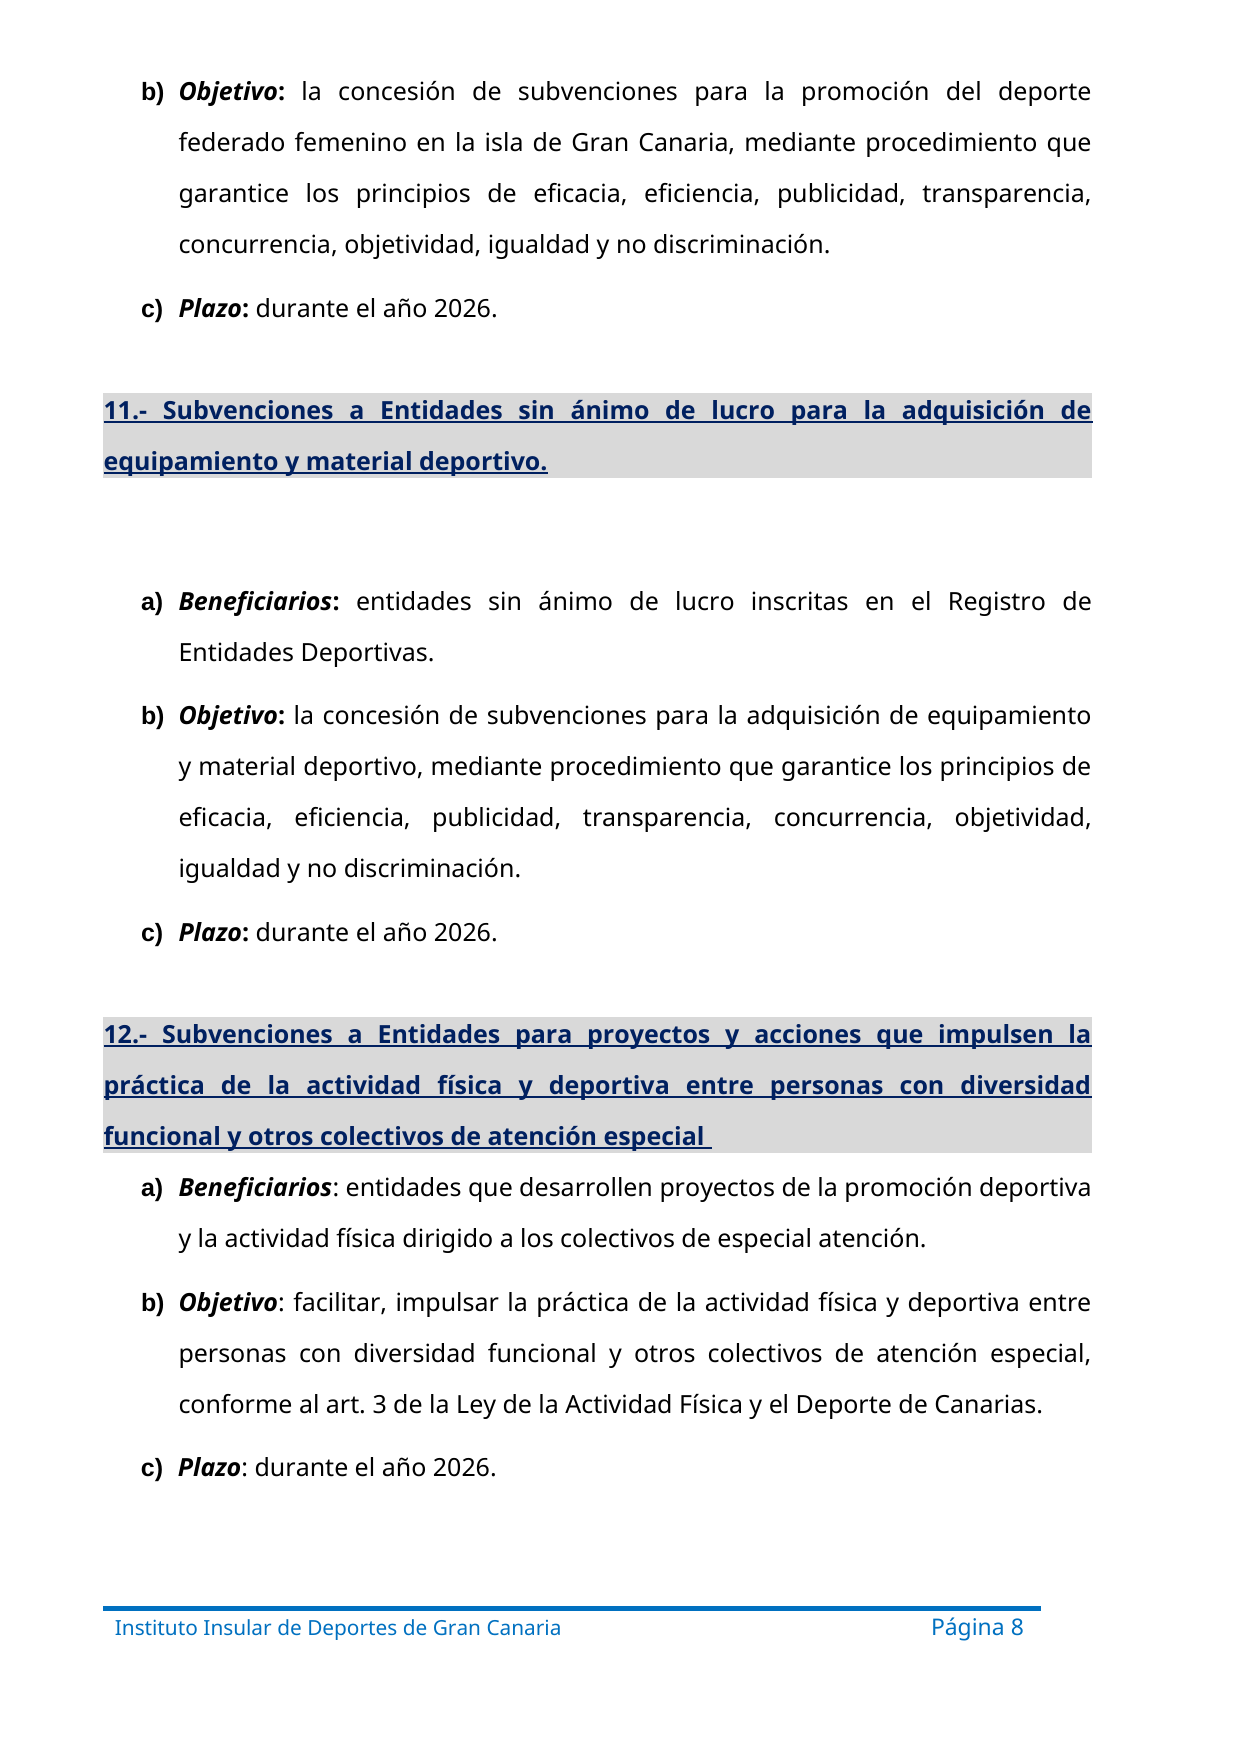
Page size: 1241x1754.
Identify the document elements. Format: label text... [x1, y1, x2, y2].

list Objetivo: facilitar, impulsar la práctica de la actividad física y deportiva entre personas con diversidad funcional y otros colectivos de atención especial, conforme al art. 3 de la Ley de la Actividad Física y el Deporte de Canarias. [141, 1284, 1092, 1420]
list Beneficiarios: entidades sin ánimo de lucro inscritas en el Registro de Entidades Deportivas. [141, 583, 1092, 668]
list Plazo: durante el año 2026. [141, 914, 1092, 948]
text funcional y otros colectivos de atención especial [103, 1097, 1092, 1153]
list Beneficiarios: entidades que desarrollen proyectos de la promoción deportiva y la actividad física dirigido a los colectivos de especial atención. [141, 1170, 1092, 1255]
list Objetivo: la concesión de subvenciones para la promoción del deporte federado femenino en la isla de Gran Canaria, mediante procedimiento que garantice los principios de eficacia, eficiencia, publicidad, transparencia, concurrencia, objetividad, igualdad y no discriminación. [141, 74, 1092, 261]
list Objetivo: la concesión de subvenciones para la adquisición de equipamiento y material deportivo, mediante procedimiento que garantice los principios de eficacia, eficiencia, publicidad, transparencia, concurrencia, objetividad, igualdad y no discriminación. [141, 698, 1092, 885]
list Plazo: durante el año 2026. [141, 1450, 1092, 1484]
list Plazo: durante el año 2026. [141, 291, 1092, 324]
text 12.- Subvenciones a Entidades para proyectos y acciones que impulsen la [103, 1017, 1092, 1045]
text 11.- Subvenciones a Entidades sin ánimo de lucro para la adquisición de [103, 393, 1092, 421]
text equipamiento y material deportivo. [103, 422, 1092, 478]
text práctica de la actividad física y deportiva entre personas con diversidad [103, 1046, 1092, 1096]
